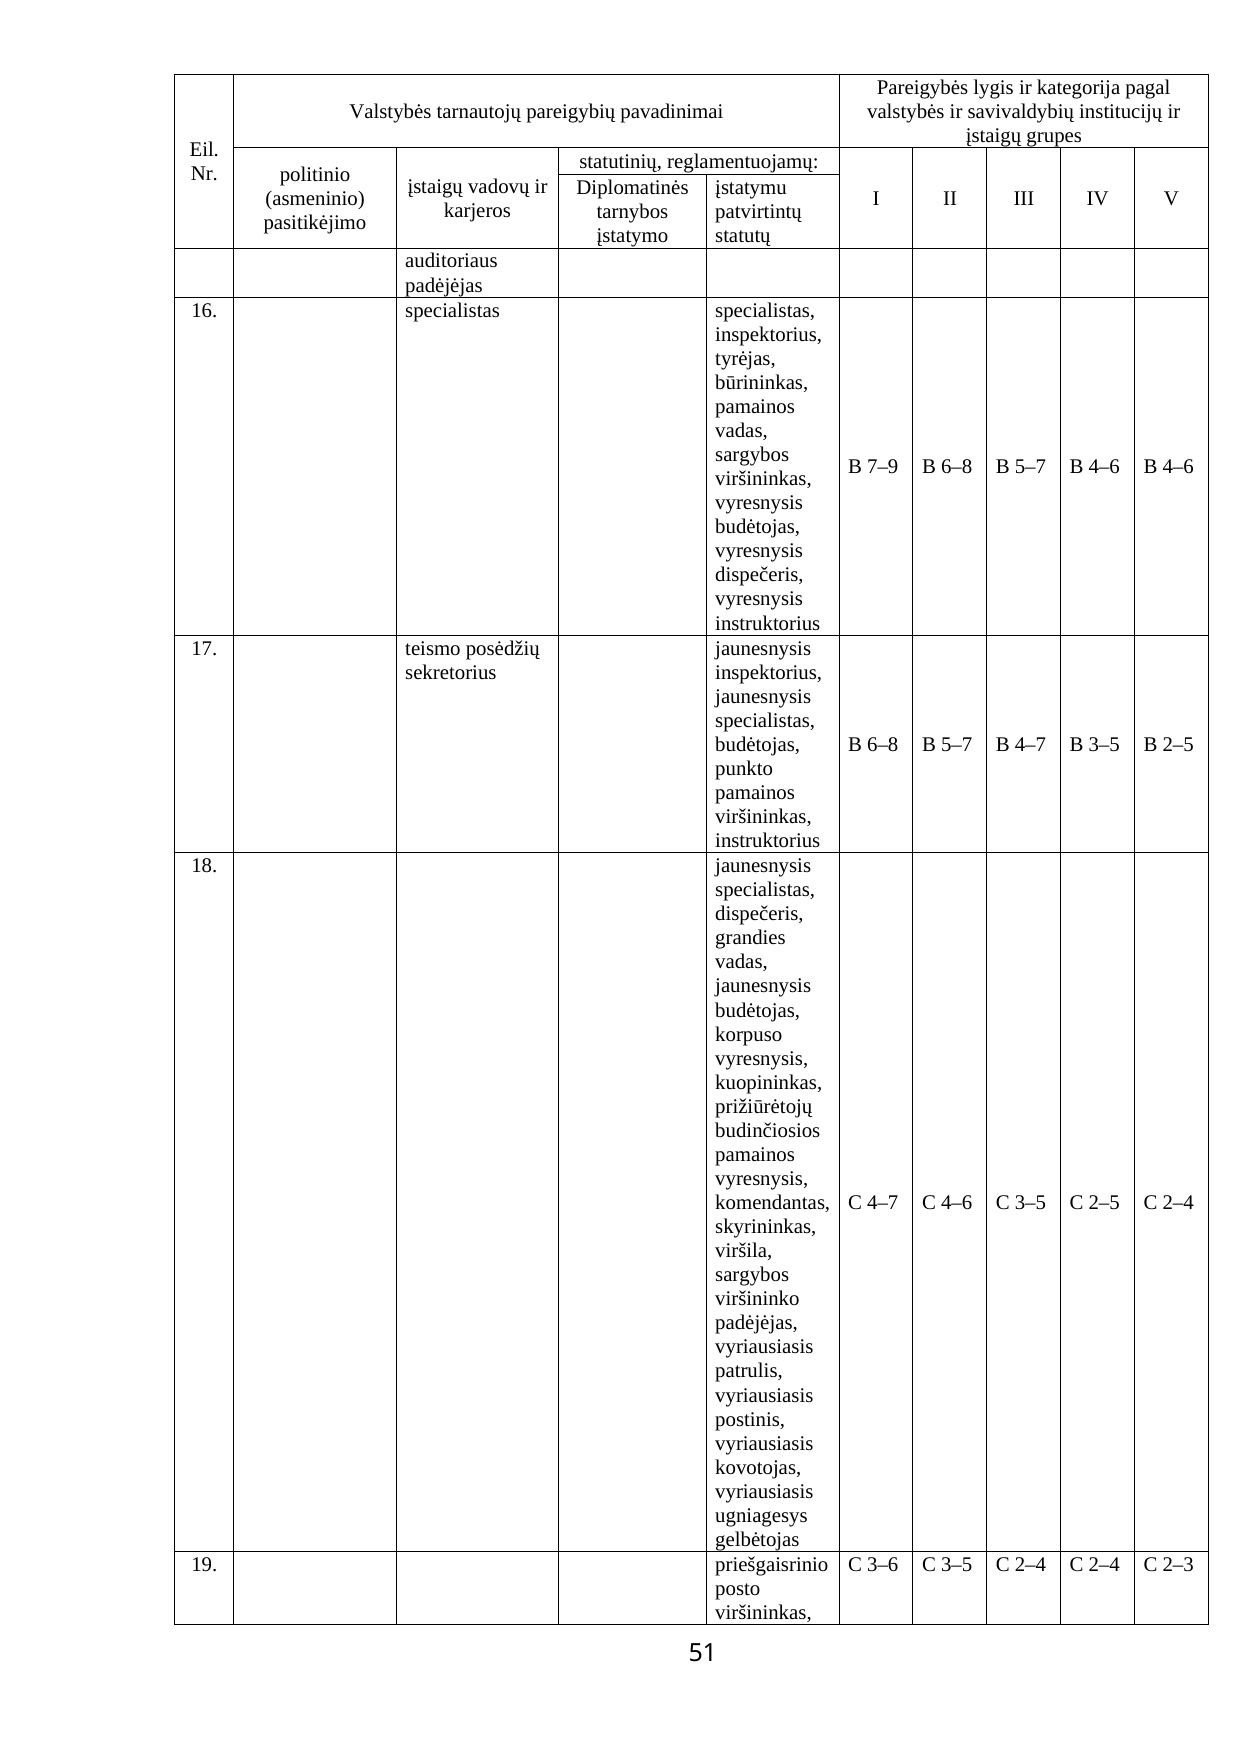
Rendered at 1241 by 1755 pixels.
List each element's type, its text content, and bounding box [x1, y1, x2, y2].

table_cell politinio (asmeninio) pasitikėjimo [234, 148, 396, 247]
table_cell C 4–6 [913, 853, 986, 1551]
table_cell [397, 1552, 558, 1624]
table_cell specialistas [397, 298, 558, 634]
table_cell [559, 853, 706, 1551]
table_cell B 4–6 [1061, 298, 1134, 634]
table_cell III [987, 148, 1060, 247]
table_cell B 3–5 [1061, 636, 1134, 852]
table_cell auditoriaus padėjėjas [397, 249, 558, 297]
table_cell B 6–8 [840, 636, 912, 852]
table_cell C 3–5 [913, 1552, 986, 1624]
table_cell B 5–7 [913, 636, 986, 852]
table_cell B 4–6 [1135, 298, 1208, 634]
table_cell [234, 636, 396, 852]
table_cell C 3–5 [987, 853, 1060, 1551]
table_cell C 2–4 [987, 1552, 1060, 1624]
table_cell [234, 298, 396, 634]
table_cell [234, 1552, 396, 1624]
table_cell jaunesnysis specialistas, dispečeris, grandies vadas, jaunesnysis budėtojas, korpuso vyresnysis, kuopininkas, prižiūrėtojų budinčiosios pamainos vyresnysis, komendantas, skyrininkas, viršila, sargybos viršininko padėjėjas, vyriausiasis patrulis, vyriausiasis postinis, vyriausiasis kovotojas, vyriausiasis ugniagesys gelbėtojas [707, 853, 839, 1551]
table_header Eil. Nr. [175, 75, 233, 247]
table_header Pareigybės lygis ir kategorija pagal valstybės ir savivaldybių institucijų ir įstaigų grupes [840, 75, 1208, 147]
table_cell [707, 249, 839, 297]
table_cell statutinių, reglamentuojamų: [559, 148, 839, 174]
table_cell [987, 249, 1060, 297]
table_cell [1135, 249, 1208, 297]
table_cell [840, 249, 912, 297]
table_header Valstybės tarnautojų pareigybių pavadinimai [234, 75, 839, 147]
table_cell I [840, 148, 912, 247]
table_cell Diplomatinės tarnybos įstatymo [559, 175, 706, 247]
table_cell B 4–7 [987, 636, 1060, 852]
table_cell [559, 636, 706, 852]
table_cell 16. [175, 298, 233, 634]
table_cell B 6–8 [913, 298, 986, 634]
table_cell IV [1061, 148, 1134, 247]
table_cell C 2–5 [1061, 853, 1134, 1551]
table_cell [559, 1552, 706, 1624]
table_cell 17. [175, 636, 233, 852]
table_cell B 2–5 [1135, 636, 1208, 852]
table_cell 19. [175, 1552, 233, 1624]
table_cell 18. [175, 853, 233, 1551]
table_cell C 2–3 [1135, 1552, 1208, 1624]
table_cell įstaigų vadovų ir karjeros [397, 148, 558, 247]
table_cell [559, 298, 706, 634]
table_cell [234, 853, 396, 1551]
table_cell jaunesnysis inspektorius, jaunesnysis specialistas, budėtojas, punkto pamainos viršininkas, instruktorius [707, 636, 839, 852]
table_cell C 4–7 [840, 853, 912, 1551]
table_cell specialistas, inspektorius, tyrėjas, būrininkas, pamainos vadas, sargybos viršininkas, vyresnysis budėtojas, vyresnysis dispečeris, vyresnysis instruktorius [707, 298, 839, 634]
table_cell teismo posėdžių sekretorius [397, 636, 558, 852]
table_cell [397, 853, 558, 1551]
table_cell įstatymu patvirtintų statutų [707, 175, 839, 247]
table_cell [913, 249, 986, 297]
table_cell C 2–4 [1135, 853, 1208, 1551]
table_cell [559, 249, 706, 297]
table_cell B 7–9 [840, 298, 912, 634]
table_cell [175, 249, 233, 297]
table_cell II [913, 148, 986, 247]
table_cell [1061, 249, 1134, 297]
table_cell V [1135, 148, 1208, 247]
table_cell B 5–7 [987, 298, 1060, 634]
table_cell C 2–4 [1061, 1552, 1134, 1624]
table_cell priešgaisrinio posto viršininkas, [707, 1552, 839, 1624]
table_cell C 3–6 [840, 1552, 912, 1624]
table_cell [234, 249, 396, 297]
